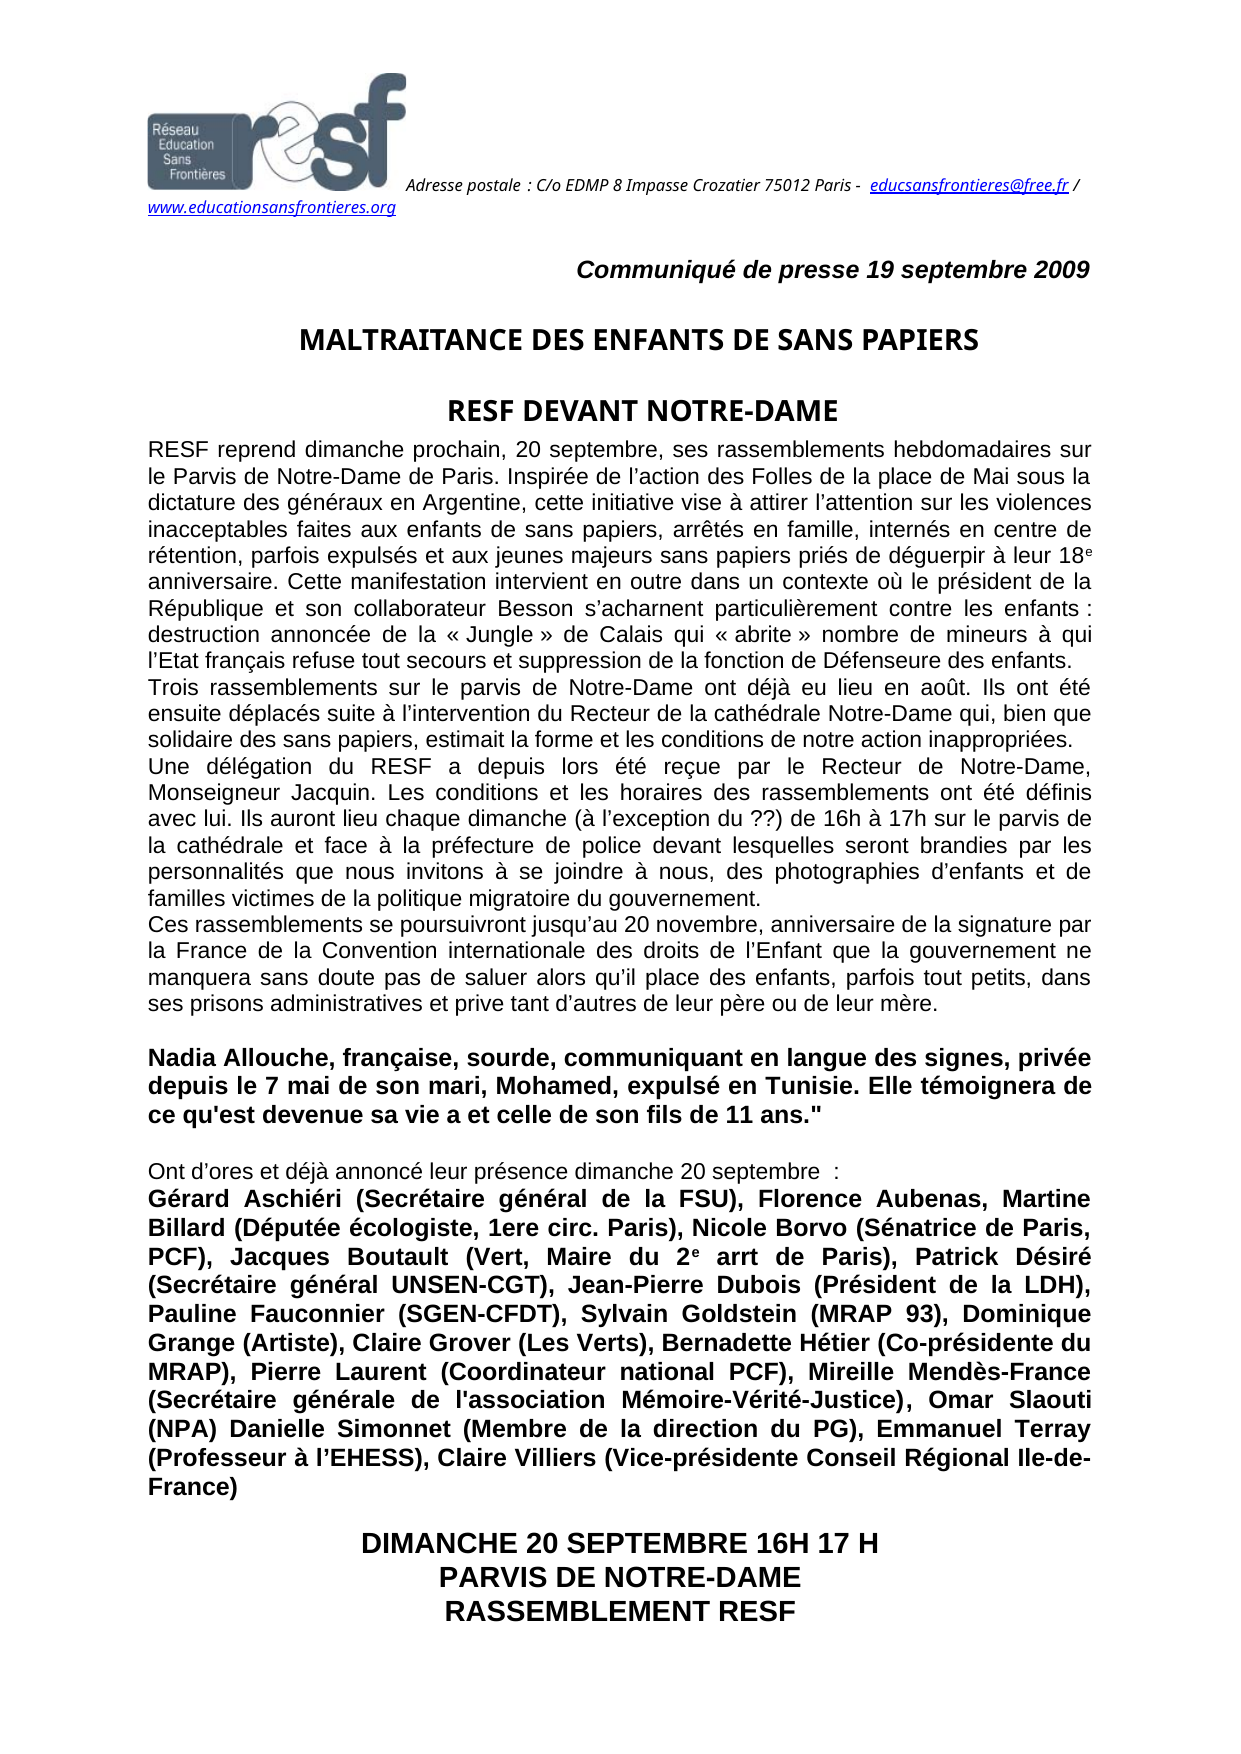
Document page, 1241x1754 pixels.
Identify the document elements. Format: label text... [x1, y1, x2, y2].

picture [147, 73, 407, 191]
subtitle RESF DEVANT NOTRE-DAME [148, 391, 1092, 430]
text Gérard Aschiéri (Secrétaire général de la FSU), Florence Aubenas, Martine Billard (Députée écologiste, 1ere circ. Paris), Nicole Borvo (Sénatrice de Paris, PCF), Jacques Boutault (Vert, Maire du 2e arrt de Paris), Patrick Désiré (Secrétaire général UNSEN-CGT), Jean-Pierre Dubois (Président de la LDH), Pauline Fauconnier (SGEN-CFDT), Sylvain Goldstein (MRAP 93), Dominique Grange (Artiste), Claire Grover (Les Verts), Bernadette Hétier (Co-présidente du MRAP), Pierre Laurent (Coordinateur national PCF), Mireille Mendès-France (Secrétaire générale de l'association Mémoire-Vérité-Justice), Omar Slaouti (NPA) Danielle Simonnet (Membre de la direction du PG), Emmanuel Terray (Professeur à l’EHESS), Claire Villiers (Vice-présidente Conseil Régional Ile-de-France) [148, 1184, 1092, 1500]
text PARVIS DE NOTRE-DAME [148, 1560, 1092, 1594]
text Ces rassemblements se poursuivront jusqu’au 20 novembre, anniversaire de la signature par la France de la Convention internationale des droits de l’Enfant que la gouvernement ne manquera sans doute pas de saluer alors qu’il place des enfants, parfois tout petits, dans ses prisons administratives et prive tant d’autres de leur père ou de leur mère. [148, 911, 1092, 1016]
text Trois rassemblements sur le parvis de Notre-Dame ont déjà eu lieu en août. Ils ont été ensuite déplacés suite à l’intervention du Recteur de la cathédrale Notre-Dame qui, bien que solidaire des sans papiers, estimait la forme et les conditions de notre action inappropriées. [148, 674, 1092, 753]
text Nadia Allouche, française, sourde, communiquant en langue des signes, privée depuis le 7 mai de son mari, Mohamed, expulsé en Tunisie. Elle témoignera de ce qu'est devenue sa vie a et celle de son fils de 11 ans." [148, 1043, 1092, 1129]
text Une délégation du RESF a depuis lors été reçue par le Recteur de Notre-Dame, Monseigneur Jacquin. Les conditions et les horaires des rassemblements ont été définis avec lui. Ils auront lieu chaque dimanche (à l’exception du ??) de 16h à 17h sur le parvis de la cathédrale et face à la préfecture de police devant lesquelles seront brandies par les personnalités que nous invitons à se joindre à nous, des photographies d’enfants et de familles victimes de la politique migratoire du gouvernement. [148, 753, 1092, 911]
text Ont d’ores et déjà annoncé leur présence dimanche 20 septembre : [148, 1158, 1092, 1184]
subtitle Communiqué de presse 19 septembre 2009 [148, 255, 1092, 284]
text DIMANCHE 20 SEPTEMBRE 16H 17 H [148, 1527, 1092, 1560]
text RASSEMBLEMENT RESF [148, 1594, 1092, 1627]
text RESF reprend dimanche prochain, 20 septembre, ses rassemblements hebdomadaires sur le Parvis de Notre-Dame de Paris. Inspirée de l’action des Folles de la place de Mai sous la dictature des généraux en Argentine, cette initiative vise à attirer l’attention sur les violences inacceptables faites aux enfants de sans papiers, arrêtés en famille, internés en centre de rétention, parfois expulsés et aux jeunes majeurs sans papiers priés de déguerpir à leur 18e anniversaire. Cette manifestation intervient en outre dans un contexte où le président de la République et son collaborateur Besson s’acharnent particulièrement contre les enfants : destruction annoncée de la « Jungle » de Calais qui « abrite » nombre de mineurs à qui l’Etat français refuse tout secours et suppression de la fonction de Défenseure des enfants. [148, 436, 1092, 674]
subtitle MALTRAITANCE DES ENFANTS DE SANS PAPIERS [148, 319, 1092, 359]
